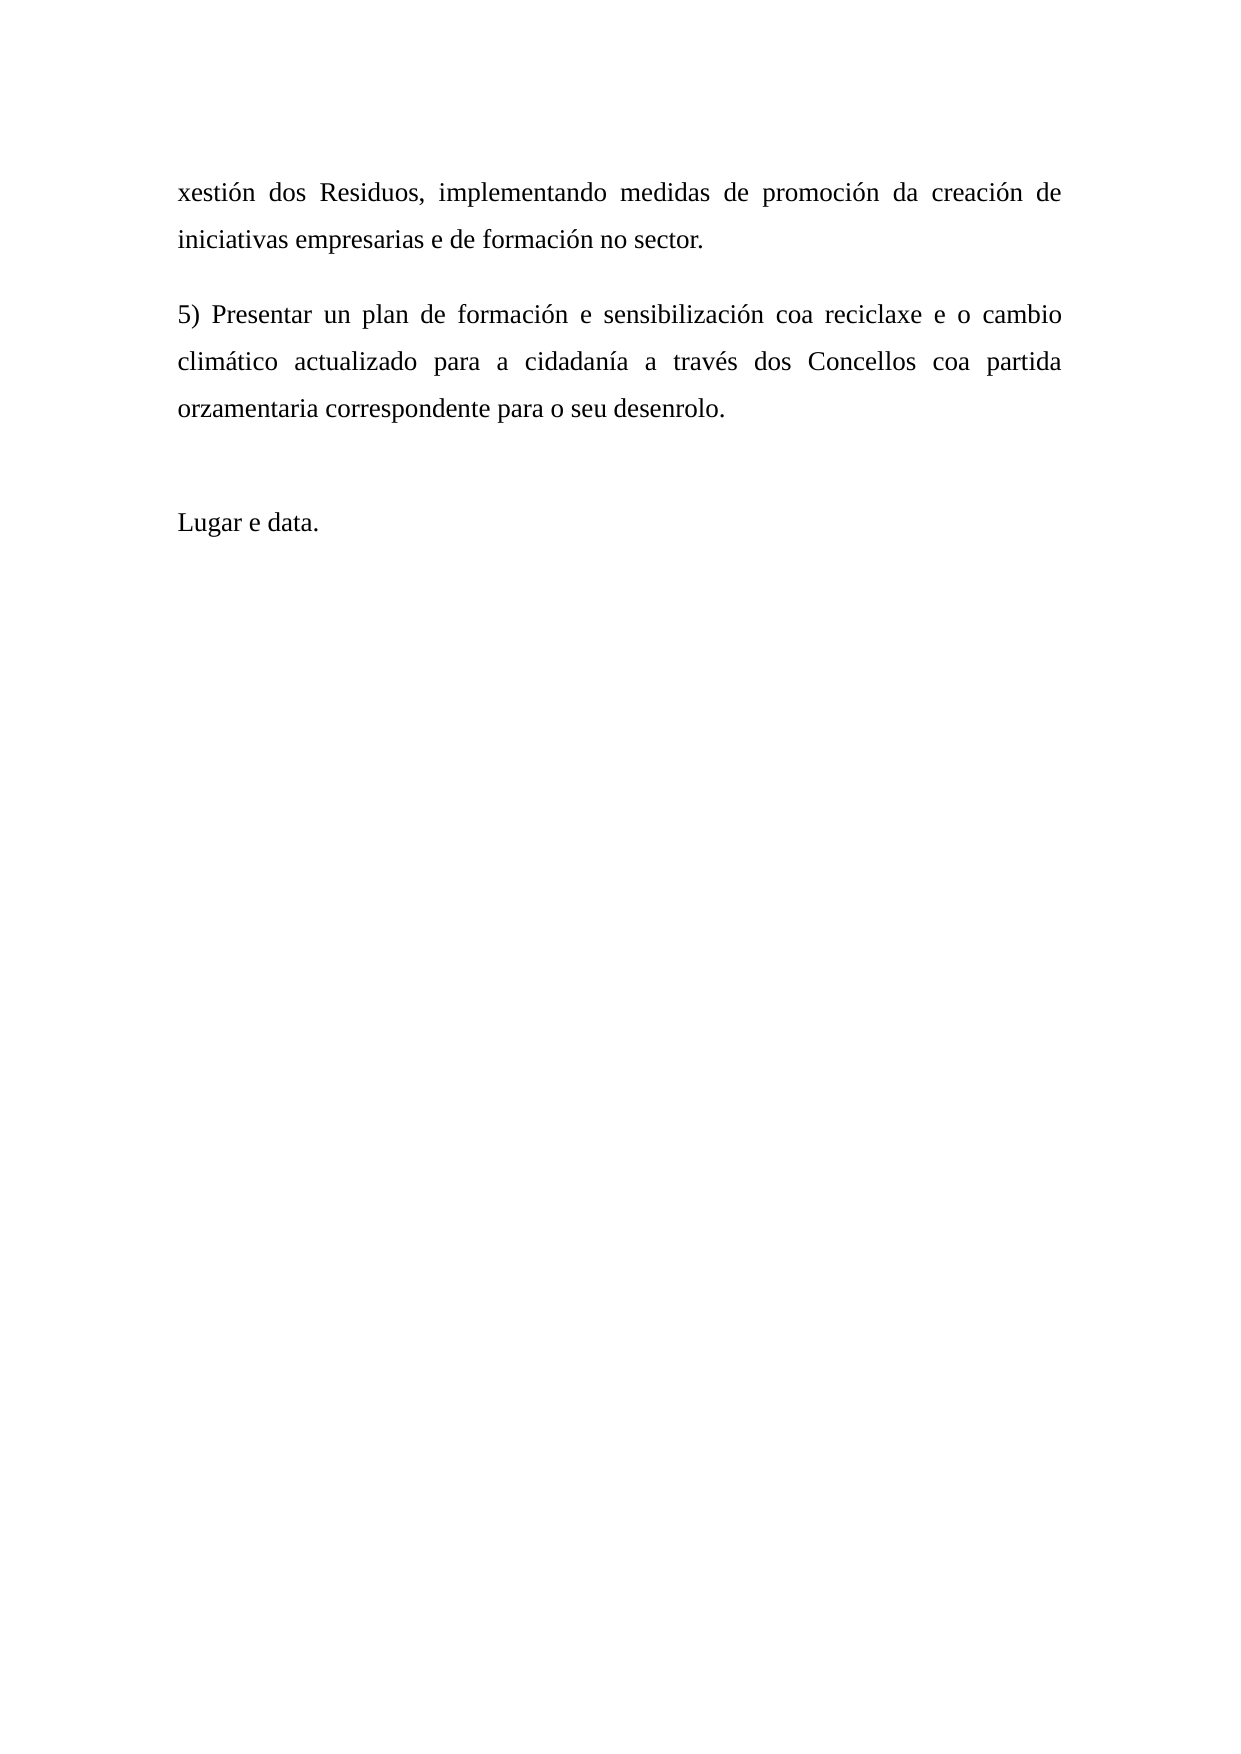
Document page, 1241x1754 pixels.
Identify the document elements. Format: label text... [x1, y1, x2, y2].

text Lugar e data. [177, 506, 1063, 537]
text 5) Presentar un plan de formación e sensibilización coa reciclaxe e o cambio climático actualizado para a cidadanía a través dos Concellos coa partida orzamentaria correspondente para o seu desenrolo. [177, 299, 1063, 423]
text xestión dos Residuos, implementando medidas de promoción da creación de iniciativas empresarias e de formación no sector. [177, 176, 1063, 254]
